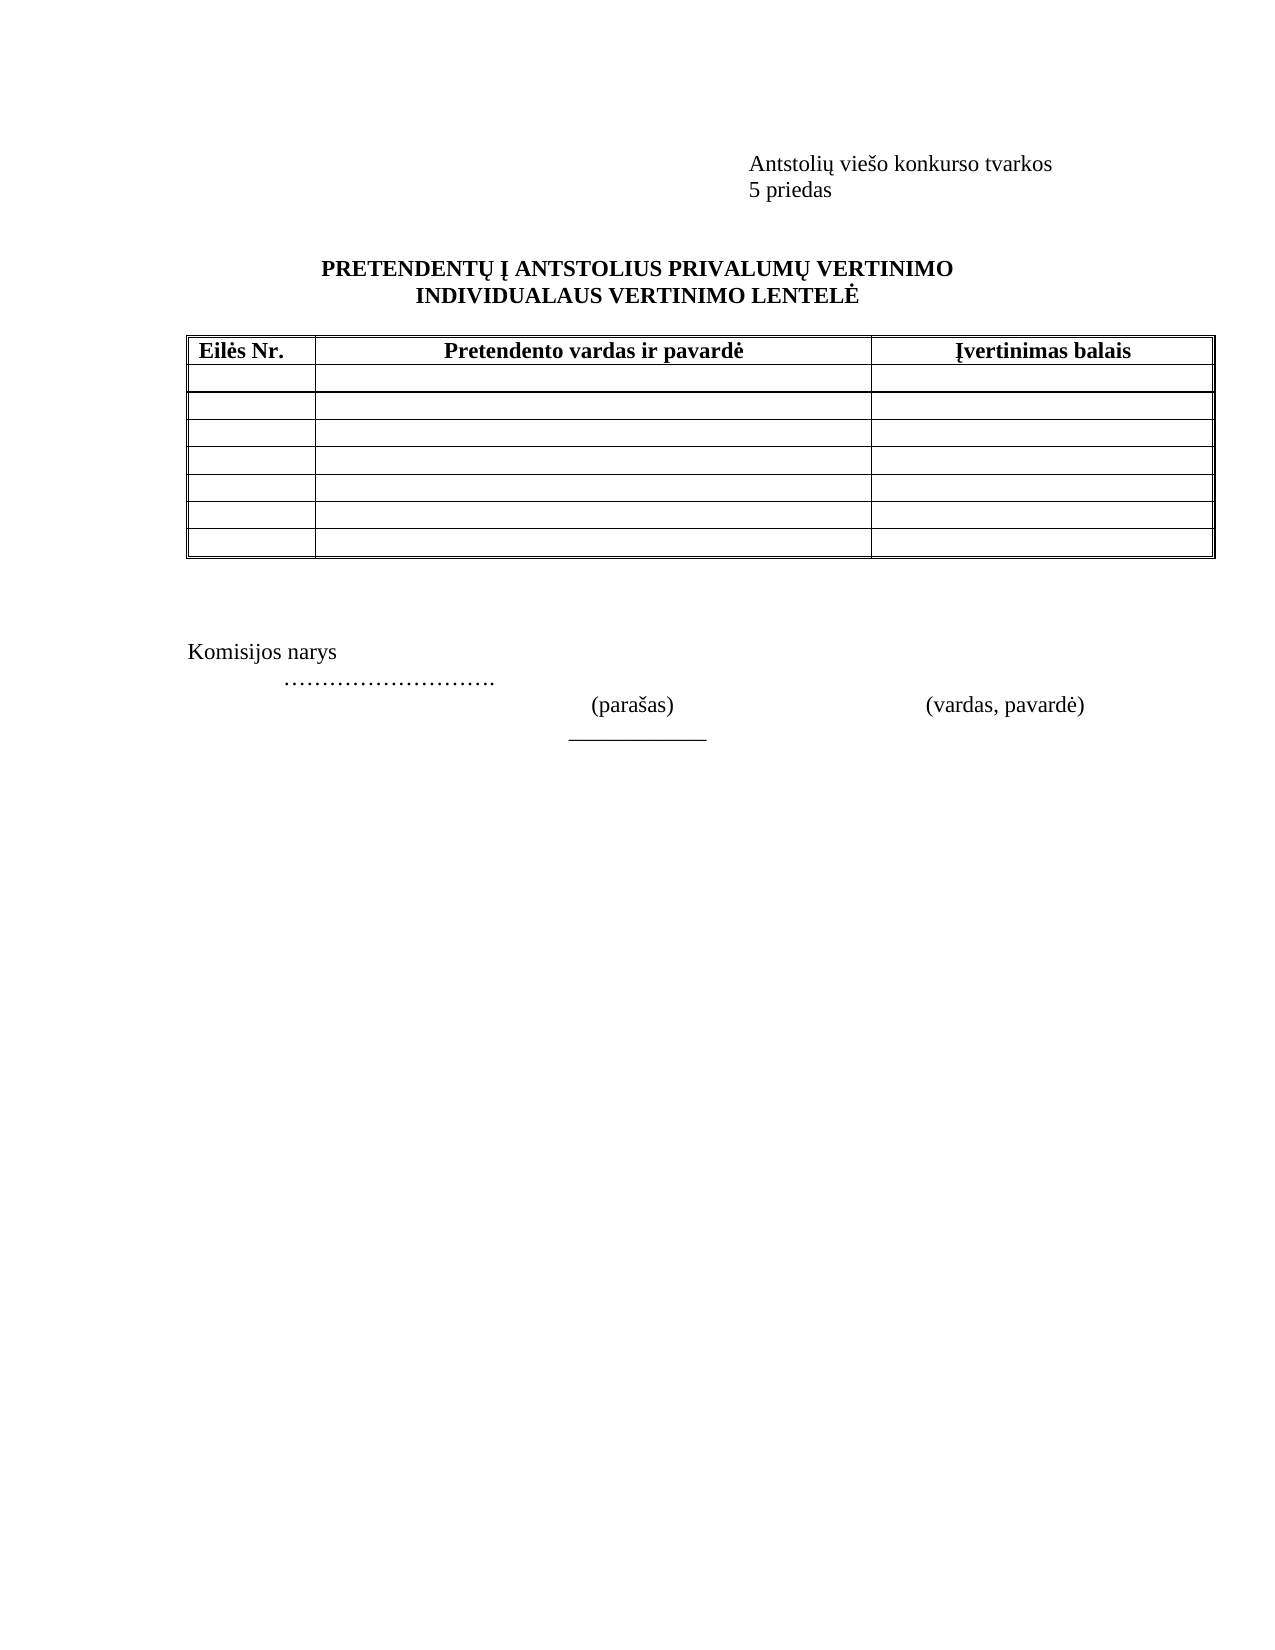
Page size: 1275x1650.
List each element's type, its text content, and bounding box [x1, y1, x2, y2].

text Individualaus vertinimo lentelė [187, 282, 1087, 308]
table_cell [872, 447, 1212, 473]
table_cell [872, 475, 1212, 501]
text ____________ [187, 717, 1087, 743]
table_cell [872, 529, 1212, 556]
table_header Eilės Nr. [189, 338, 315, 364]
table_header Pretendento vardas ir pavardė [316, 338, 871, 364]
table_cell [189, 529, 315, 556]
table_cell [872, 365, 1212, 391]
table_cell [872, 502, 1212, 528]
table_cell [316, 475, 871, 501]
text 5 priedas [187, 176, 1087, 203]
table_cell [189, 502, 315, 528]
table_cell [316, 420, 871, 446]
table_cell [316, 529, 871, 556]
text Pretendentų į antstolius privalumų vertinimo [187, 255, 1087, 282]
table_cell [316, 502, 871, 528]
table_cell [872, 393, 1212, 419]
table_cell [316, 447, 871, 473]
table_header Įvertinimas balais [872, 338, 1212, 364]
text (parašas) (vardas, pavardė) [187, 691, 1087, 717]
text Antstolių viešo konkurso tvarkos [187, 150, 1087, 176]
table_cell [316, 393, 871, 419]
table_cell [316, 365, 871, 391]
table_cell [872, 420, 1212, 446]
table_cell [189, 393, 315, 419]
table_cell [189, 420, 315, 446]
table_cell [189, 447, 315, 473]
table_cell [189, 475, 315, 501]
text Komisijos narys ………………………. [187, 638, 1087, 691]
table_cell [189, 365, 315, 391]
